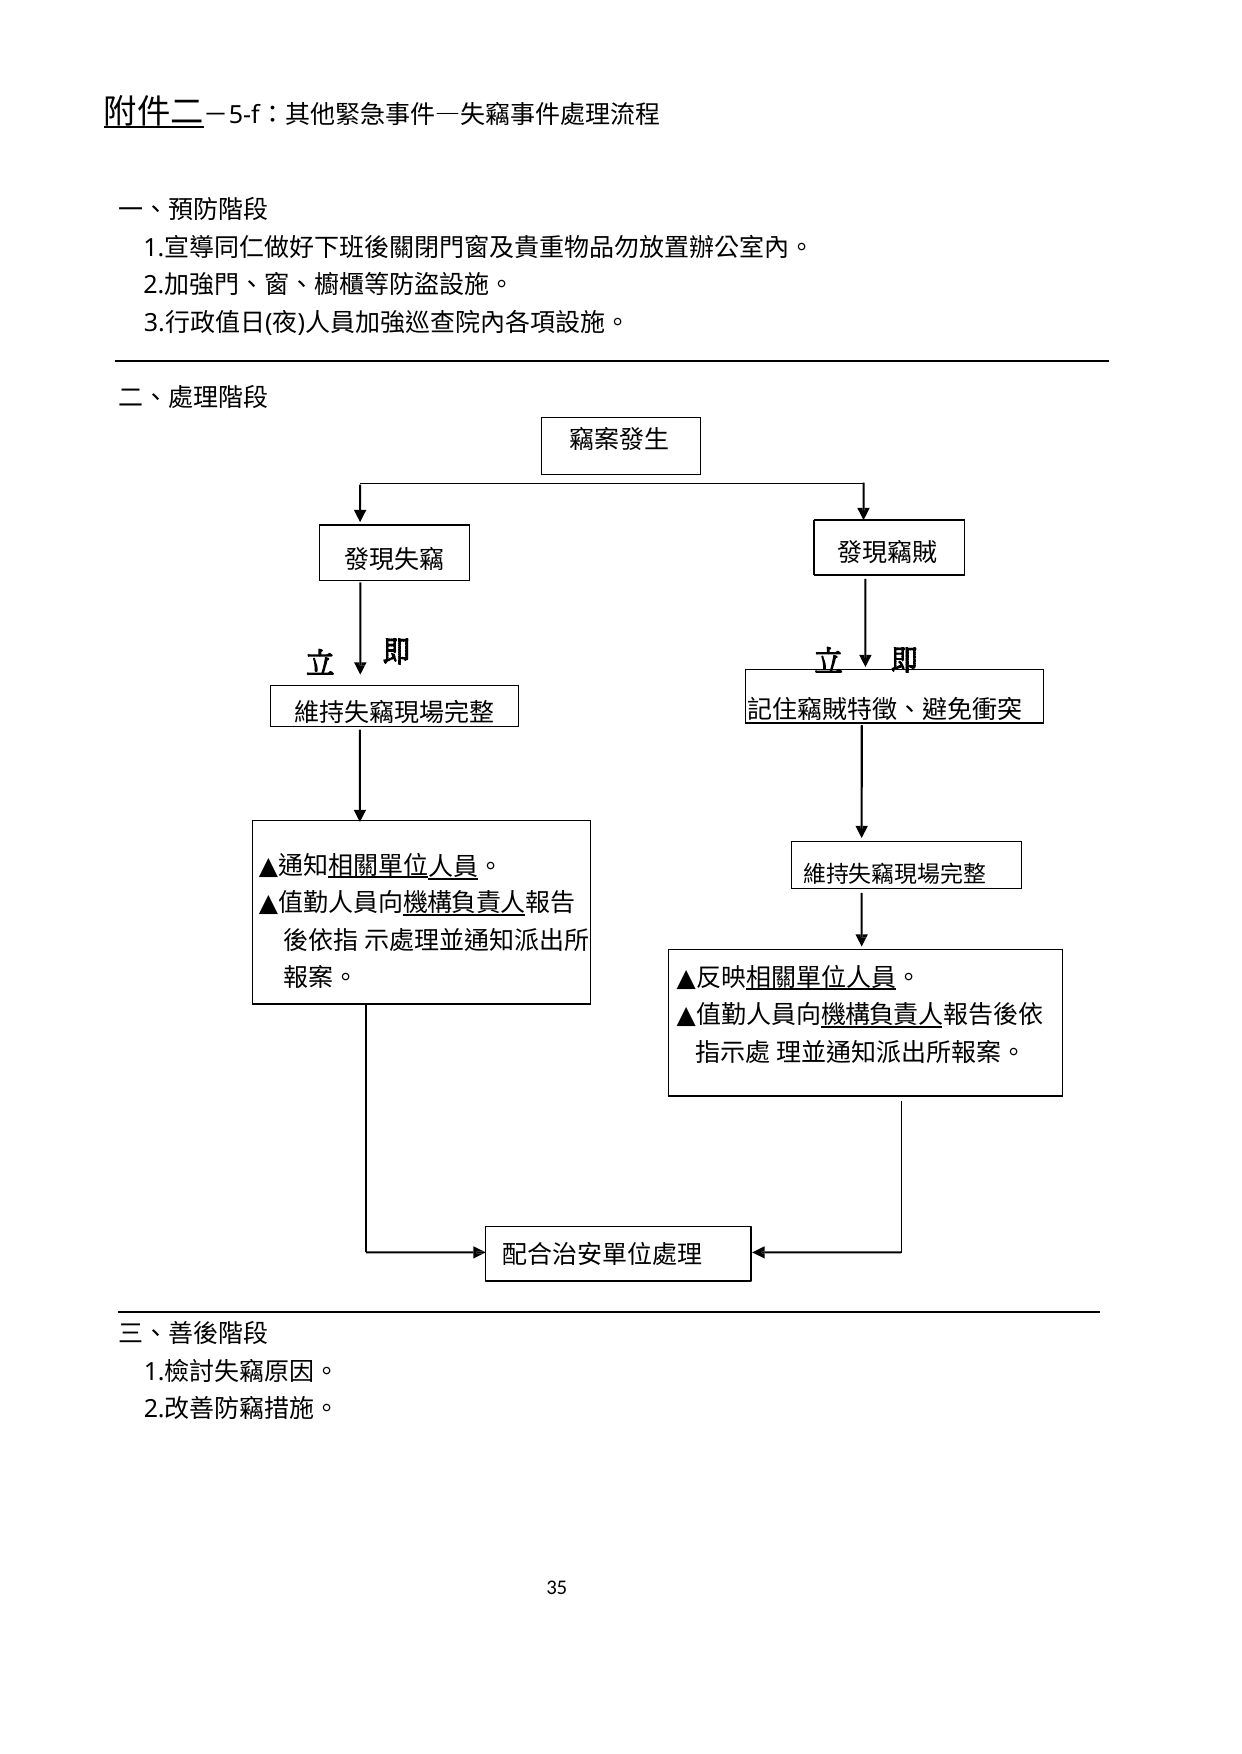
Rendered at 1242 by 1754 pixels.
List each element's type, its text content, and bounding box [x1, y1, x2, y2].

text 三、善後階段 [118, 1316, 1127, 1347]
picture [891, 647, 917, 673]
text ▲通知相關單位人員。 [259, 848, 592, 879]
text 維持失竊現場完整 [294, 692, 502, 729]
text 二、處理階段 [118, 380, 276, 411]
text 記住竊賊特徵、避免衝突 [747, 692, 1127, 724]
text 3.行政值日(夜)人員加強巡查院內各項設施。 [144, 299, 1127, 336]
text 竊案發生 [569, 419, 1127, 456]
text 維持失竊現場完整 [670, 867, 1125, 886]
text 2.改善防竊措施。 [143, 1385, 1127, 1422]
text 配合治安單位處理 [497, 1237, 708, 1269]
text ▲值勤人員向機構負責人報告後依指示處 理並通知派出所報案。 [676, 994, 1061, 1069]
text 發現失竊 發現竊賊 [344, 537, 1127, 573]
text 一、預防階段 [118, 192, 1127, 224]
text 附件二－5-f：其他緊急事件—失竊事件處理流程 [160, 101, 856, 128]
text 1.檢討失竊原因。 [143, 1347, 1127, 1385]
text 1.宣導同仁做好下班後關閉門窗及貴重物品勿放置辦公室內。 [143, 224, 1127, 261]
picture [383, 638, 409, 665]
text ▲值勤人員向機構負責人報告後依指 示處理並通知派出所報案。 [259, 882, 592, 994]
text ▲反映相關單位人員。 [670, 956, 1067, 994]
text 2.加強門、窗、櫥櫃等防盜設施。 [143, 261, 1127, 299]
